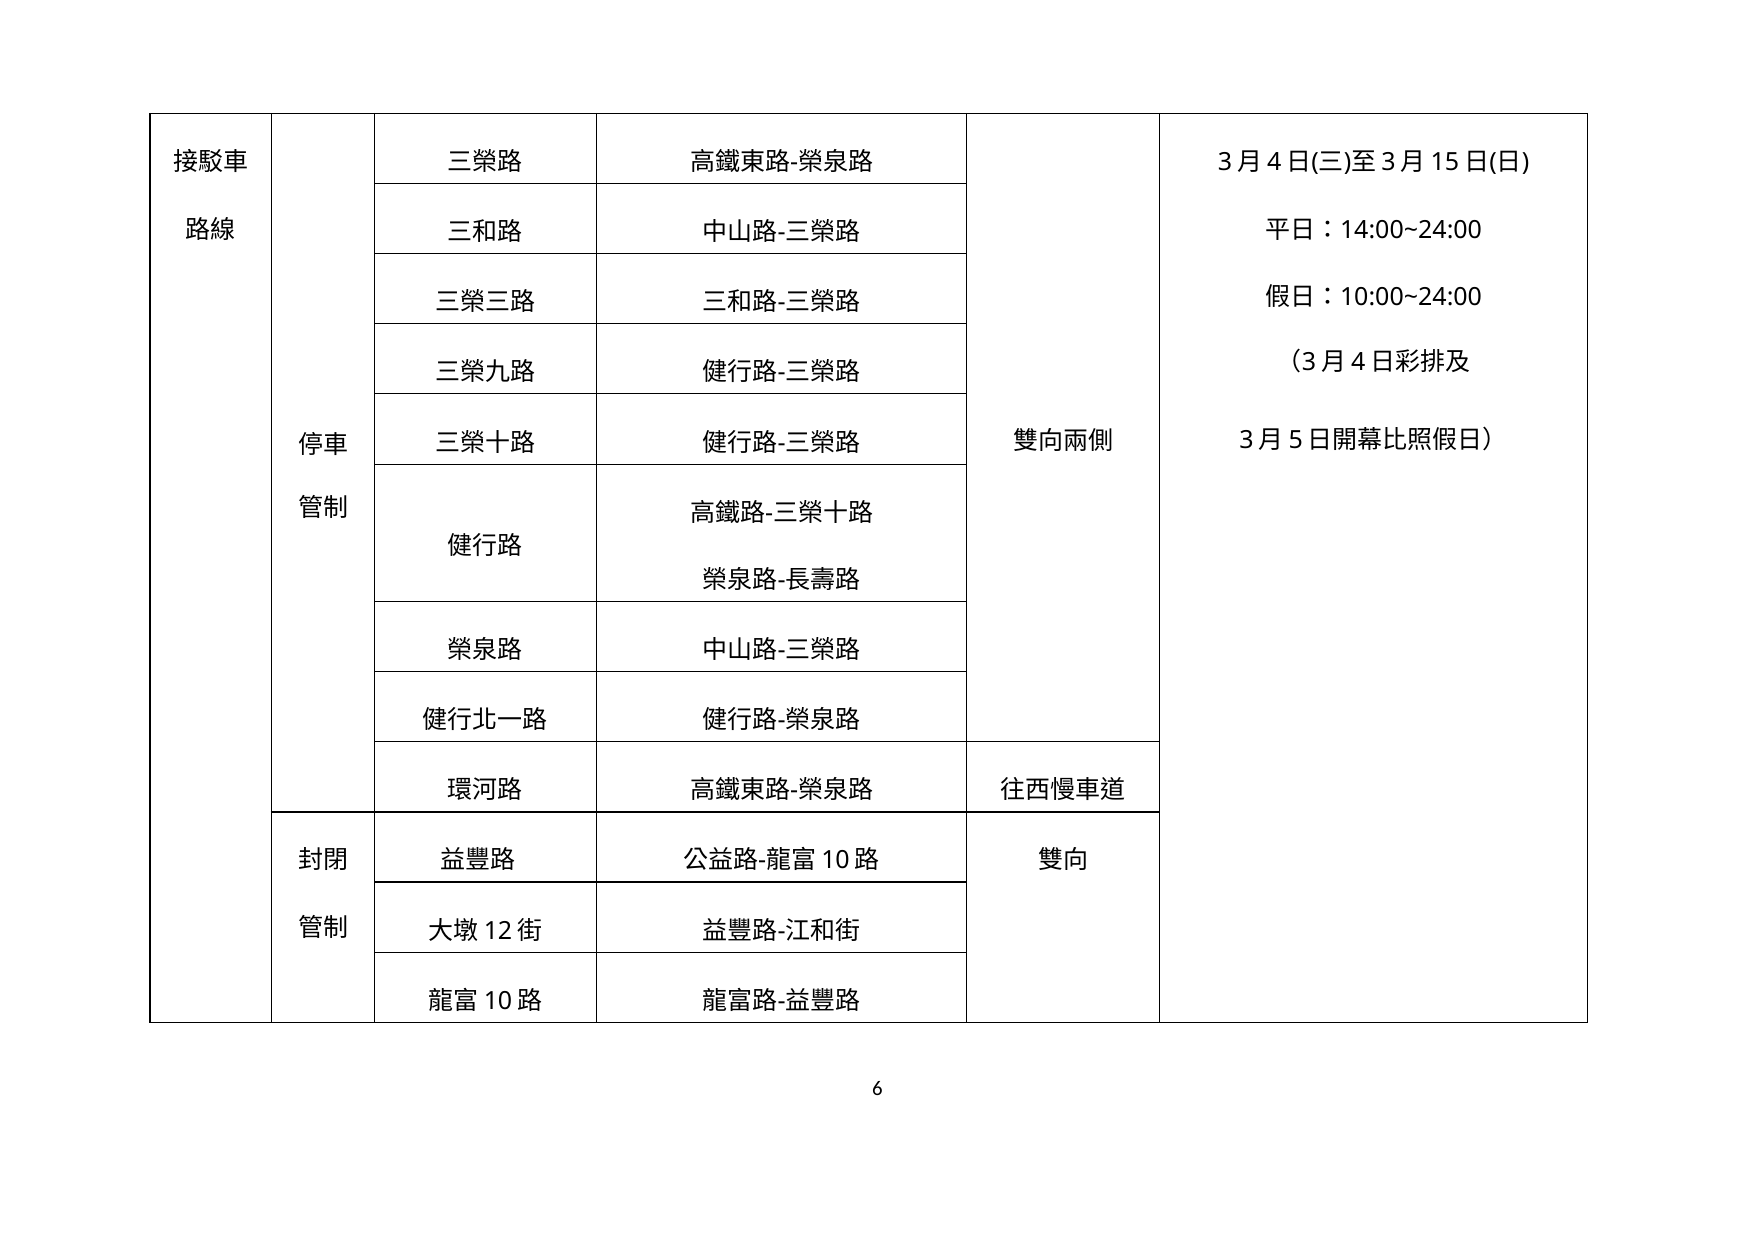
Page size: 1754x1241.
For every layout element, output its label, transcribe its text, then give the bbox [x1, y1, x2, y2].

table_cell 3月4日(三)至3月15日(日) 平日：14:00~24:00 假日：10:00~24:00 （3月4日彩排及 3月5日開幕比照假日） [1160, 114, 1587, 1022]
table_cell 環河路 [375, 742, 596, 811]
table_cell 健行路-榮泉路 [597, 672, 966, 741]
table_cell 高鐵東路-榮泉路 [597, 114, 966, 183]
table_cell 健行路-三榮路 [597, 394, 966, 463]
table_cell 公益路-龍富10路 [597, 813, 966, 881]
table_cell 雙向兩側 [967, 114, 1159, 741]
table_cell 龍富10路 [375, 953, 596, 1022]
table_cell 高鐵路-三榮十路 榮泉路-長壽路 [597, 465, 966, 601]
table_cell 健行路 [375, 465, 596, 601]
table_cell 三榮九路 [375, 324, 596, 393]
table_cell 大墩12街 [375, 883, 596, 952]
table_cell 益豐路-江和街 [597, 883, 966, 952]
table_cell 益豐路 [375, 813, 596, 881]
table_cell 中山路-三榮路 [597, 602, 966, 671]
table_cell 停車 管制 [272, 114, 374, 811]
table_cell 三榮十路 [375, 394, 596, 463]
table_cell 三和路-三榮路 [597, 254, 966, 323]
table_cell 龍富路-益豐路 [597, 953, 966, 1022]
table_cell 健行北一路 [375, 672, 596, 741]
table_cell 中山路-三榮路 [597, 184, 966, 253]
table_cell 榮泉路 [375, 602, 596, 671]
table_cell 雙向 [967, 813, 1159, 1022]
table_cell 三榮三路 [375, 254, 596, 323]
table_cell 封閉 管制 [272, 813, 374, 1022]
table_cell 三榮路 [375, 114, 596, 183]
table_cell 高鐵東路-榮泉路 [597, 742, 966, 811]
table_cell 往西慢車道 [967, 742, 1159, 811]
table_cell 健行路-三榮路 [597, 324, 966, 393]
table_cell 三和路 [375, 184, 596, 253]
table_cell 接駁車 路線 [151, 114, 271, 1022]
